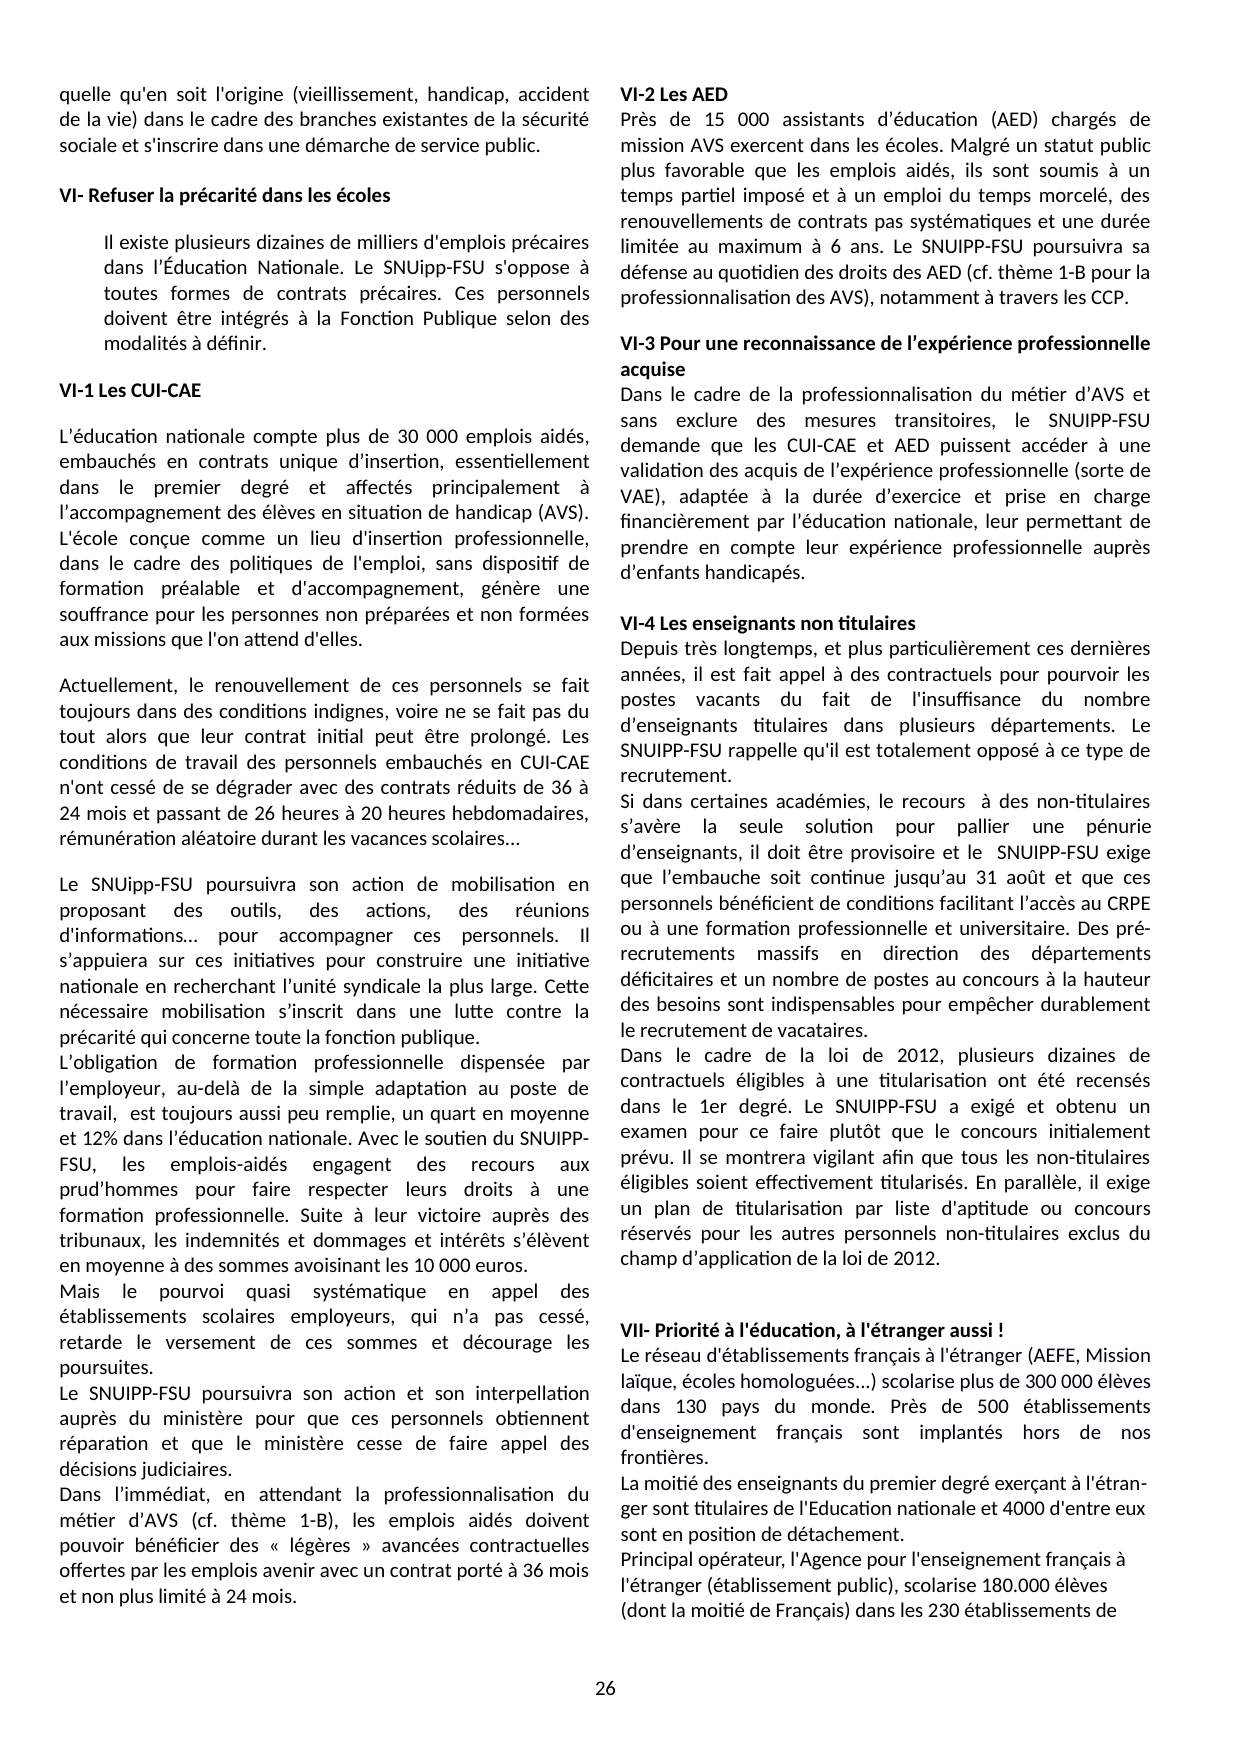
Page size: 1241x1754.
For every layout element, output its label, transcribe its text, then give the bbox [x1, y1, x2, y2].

list VII- Priorité à l'éducation, à l'étranger aussi ! [620, 1317, 1152, 1343]
list Le réseau d'établissements français à l'étranger (AEFE, Mission laïque, écoles homologuées...) scolarise plus de 300 000 élèves dans 130 pays du monde. Près de 500 établissements d'enseignement français sont implantés hors de nos frontières. [620, 1343, 1152, 1470]
text Le SNUipp-FSU poursuivra son action de mobilisation en proposant des outils, des actions, des réunions d'informations… pour accompagner ces personnels. Il s’appuiera sur ces initiatives pour construire une initiative nationale en recherchant l’unité syndicale la plus large. Cette nécessaire mobilisation s’inscrit dans une lutte contre la précarité qui concerne toute la fonction publique. [59, 871, 590, 1049]
text L’éducation nationale compte plus de 30 000 emplois aidés, embauchés en contrats unique d’insertion, essentiellement dans le premier degré et affectés principalement à l’accompagnement des élèves en situation de handicap (AVS). L'école conçue comme un lieu d'insertion professionnelle, dans le cadre des politiques de l'emploi, sans dispositif de formation préalable et d'accompagnement, génère une souffrance pour les personnes non préparées et non formées aux missions que l'on attend d'elles. [59, 423, 590, 652]
text VI-1 Les CUI-CAE [59, 377, 590, 402]
text VI- Refuser la précarité dans les écoles [59, 183, 590, 208]
text Mais le pourvoi quasi systématique en appel des établissements scolaires employeurs, qui n’a pas cessé, retarde le versement de ces sommes et décourage les poursuites. [59, 1278, 590, 1380]
text Dans le cadre de la professionnalisation du métier d’AVS et sans exclure des mesures transitoires, le SNUIPP-FSU demande que les CUI-CAE et AED puissent accéder à une validation des acquis de l’expérience professionnelle (sorte de VAE), adaptée à la durée d’exercice et prise en charge financièrement par l’éducation nationale, leur permettant de prendre en compte leur expérience professionnelle auprès d’enfants handicapés. [620, 381, 1152, 585]
text Principal opérateur, l'Agence pour l'enseignement français à l'étranger (établissement public), scolarise 180.000 élèves (dont la moitié de Français) dans les 230 établissements de [620, 1546, 1152, 1623]
text VI-4 Les enseignants non titulaires [620, 610, 1152, 636]
text Près de 15 000 assistants d’éducation (AED) chargés de mission AVS exercent dans les écoles. Malgré un statut public plus favorable que les emplois aidés, ils sont soumis à un temps partiel imposé et à un emploi du temps morcelé, des renouvellements de contrats pas systématiques et une durée limitée au maximum à 6 ans. Le SNUIPP-FSU poursuivra sa défense au quotidien des droits des AED (cf. thème 1-B pour la professionnalisation des AVS), notamment à travers les CCP. [620, 106, 1152, 310]
text VI-2 Les AED [620, 81, 1152, 106]
text VI-3 Pour une reconnaissance de l’expérience professionnelle acquise [620, 331, 1152, 381]
text Dans le cadre de la loi de 2012, plusieurs dizaines de contractuels éligibles à une titularisation ont été recensés dans le 1er degré. Le SNUIPP-FSU a exigé et obtenu un examen pour ce faire plutôt que le concours initialement prévu. Il se montrera vigilant afin que tous les non-titulaires éligibles soient effectivement titularisés. En parallèle, il exige un plan de titularisation par liste d'aptitude ou concours réservés pour les autres personnels non-titulaires exclus du champ d’application de la loi de 2012. [620, 1042, 1152, 1271]
text Le SNUIPP-FSU poursuivra son action et son interpellation auprès du ministère pour que ces personnels obtiennent réparation et que le ministère cesse de faire appel des décisions judiciaires. [59, 1380, 590, 1481]
text Depuis très longtemps, et plus particulièrement ces dernières années, il est fait appel à des contractuels pour pourvoir les postes vacants du fait de l'insuffisance du nombre d’enseignants titulaires dans plusieurs départements. Le SNUIPP-FSU rappelle qu'il est totalement opposé à ce type de recrutement. [620, 636, 1152, 788]
text Si dans certaines académies, le recours à des non-titulaires s’avère la seule solution pour pallier une pénurie d’enseignants, il doit être provisoire et le SNUIPP-FSU exige que l’embauche soit continue jusqu’au 31 août et que ces personnels bénéficient de conditions facilitant l’accès au CRPE ou à une formation professionnelle et universitaire. Des pré-recrutements massifs en direction des départements déficitaires et un nombre de postes au concours à la hauteur des besoins sont indispensables pour empêcher durablement le recrutement de vacataires. [620, 788, 1152, 1042]
text La moitié des enseignants du premier degré exerçant à l'étran­ger sont titulaires de l'Education nationale et 4000 d'entre eux sont en position de détachement. [620, 1470, 1152, 1546]
text Dans l’immédiat, en attendant la professionnalisation du métier d’AVS (cf. thème 1-B), les emplois aidés doivent pouvoir bénéficier des « légères » avancées contractuelles offertes par les emplois avenir avec un contrat porté à 36 mois et non plus limité à 24 mois. [59, 1481, 590, 1608]
text Actuellement, le renouvellement de ces personnels se fait toujours dans des conditions indignes, voire ne se fait pas du tout alors que leur contrat initial peut être prolongé. Les conditions de travail des personnels embauchés en CUI-CAE n'ont cessé de se dégrader avec des contrats réduits de 36 à 24 mois et passant de 26 heures à 20 heures hebdomadaires, rémunération aléatoire durant les vacances scolaires... [59, 673, 590, 851]
list quelle qu'en soit l'origine (vieillissement, handicap, accident de la vie) dans le cadre des branches existantes de la sécurité sociale et s'inscrire dans une démarche de service public. [59, 81, 590, 157]
text L’obligation de formation professionnelle dispensée par l’employeur, au-delà de la simple adaptation au poste de travail, est toujours aussi peu remplie, un quart en moyenne et 12% dans l’éducation nationale. Avec le soutien du SNUIPP-FSU, les emplois-aidés engagent des recours aux prud’hommes pour faire respecter leurs droits à une formation professionnelle. Suite à leur victoire auprès des tribunaux, les indemnités et dommages et intérêts s’élèvent en moyenne à des sommes avoisinant les 10 000 euros. [59, 1049, 590, 1278]
text Il existe plusieurs dizaines de milliers d'emplois précaires dans l’Éducation Nationale. Le SNUipp-FSU s'oppose à toutes formes de contrats précaires. Ces personnels doivent être intégrés à la Fonction Publique selon des modalités à définir. [103, 229, 590, 356]
